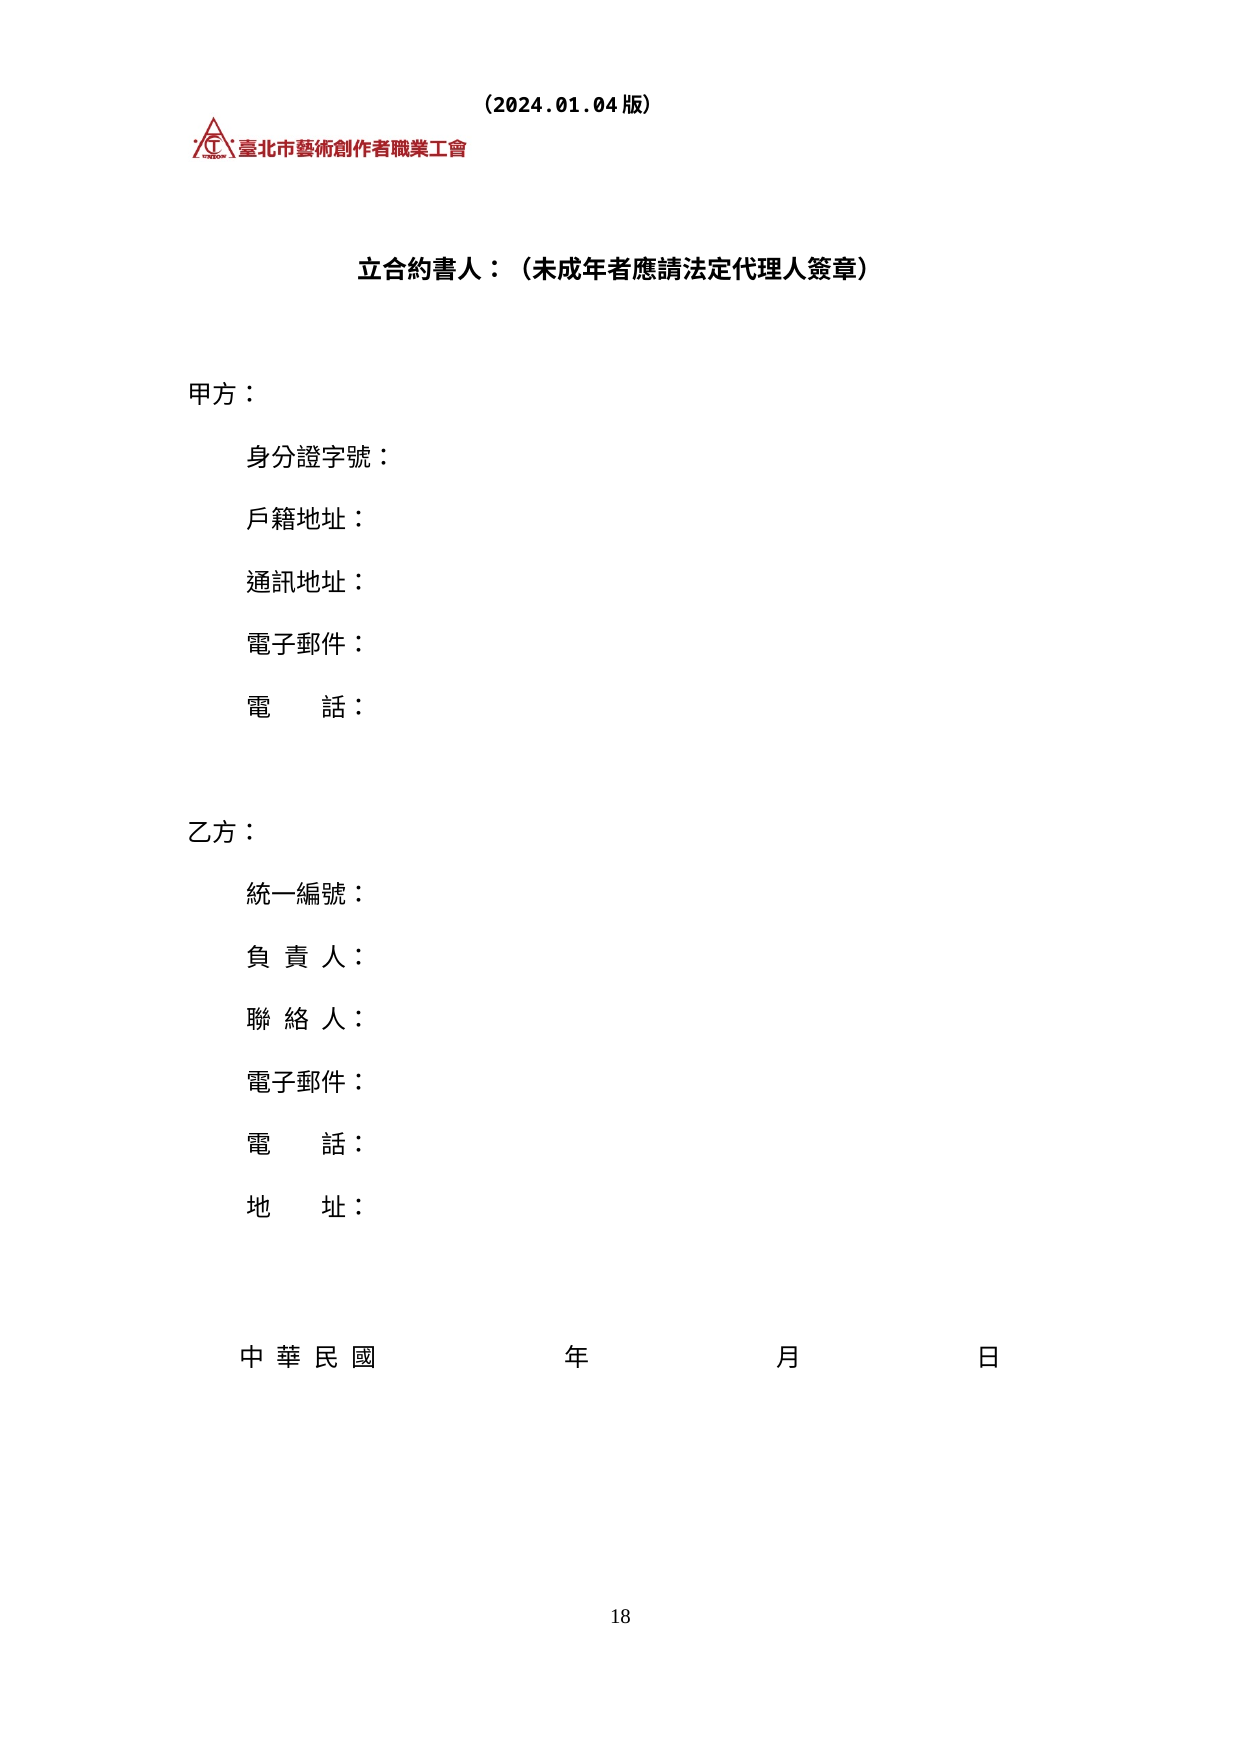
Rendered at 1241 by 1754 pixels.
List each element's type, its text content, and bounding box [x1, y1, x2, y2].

text 電 話： [246, 664, 1053, 726]
text 統一編號： [246, 851, 1053, 914]
text 電 話： [246, 1101, 1053, 1164]
text 中 華 民 國 年 月 日 [187, 1314, 1053, 1376]
text 乙方： [187, 789, 1053, 851]
text 立合約書人：（未成年者應請法定代理人簽章） [187, 226, 1053, 289]
text 身分證字號： [246, 414, 1053, 476]
text 地 址： [246, 1164, 1053, 1226]
text 聯 絡 人： [246, 976, 1053, 1039]
text 負 責 人： [246, 914, 1053, 976]
text 甲方： [187, 351, 1053, 414]
text 通訊地址： [246, 539, 1053, 601]
text 電子郵件： [246, 601, 1053, 664]
text 戶籍地址： [246, 476, 1053, 539]
text 電子郵件： [246, 1039, 1053, 1101]
